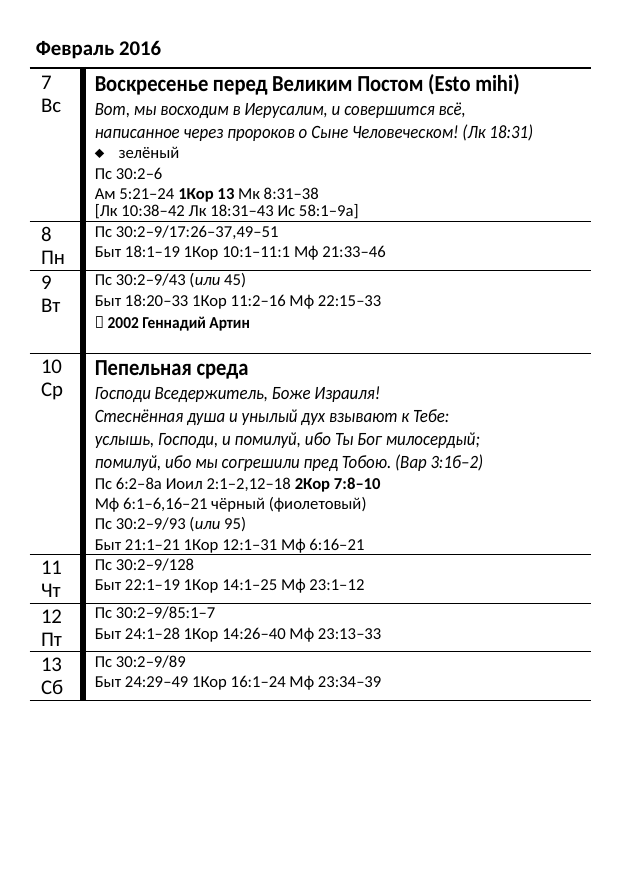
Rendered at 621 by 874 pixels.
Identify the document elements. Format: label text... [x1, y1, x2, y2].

table_cell Пс 30:2–9/85:1–7 Быт 24:1–28 1Кор 14:26–40 Мф 23:13–33 [86, 604, 591, 651]
table_cell Пс 30:2–9/43 (или 45) Быт 18:20–33 1Кор 11:2–16 Мф 22:15–33  2002 Геннадий Артин [86, 271, 591, 353]
table_cell Пепельная среда Господи Вседержитель, Боже Израиля! Стеснённая душа и унылый дух взывают к Тебе: услышь, Господи, и помилуй, ибо Ты Бог милосердый; помилуй, ибо мы согрешили пред Тобою. (Вар 3:1б–2) Пс 6:2–8а Иоил 2:1–2,12–18 2Кор 7:8–10 Мф 6:1–6,16–21 чёрный (фиолетовый) Пс 30:2–9/93 (или 95) Быт 21:1–21 1Кор 12:1–31 Мф 6:16–21 [86, 354, 591, 554]
table_cell 11 Чт [30, 555, 80, 603]
table_cell 10 Ср [30, 354, 80, 554]
table_header Февраль 2016 [30, 30, 591, 67]
table_cell Пс 30:2–9/89 Быт 24:29–49 1Кор 16:1–24 Мф 23:34–39 [86, 652, 591, 699]
table_cell 8 Пн [30, 222, 80, 269]
table_cell 12 Пт [30, 604, 80, 651]
table_cell 9 Вт [30, 271, 80, 353]
table_cell 13 Сб [30, 652, 80, 699]
table_cell Пс 30:2–9/128 Быт 22:1–19 1Кор 14:1–25 Мф 23:1–12 [86, 555, 591, 603]
table_cell Воскресенье перед Великим Постом (Esto mihi) Вот, мы восходим в Иерусалим, и совершится всё, написанное через пророков о Сыне Человеческом! (Лк 18:31) зелёный Пс 30:2–6 Ам 5:21–24 1Кор 13 Мк 8:31–38 [Лк 10:38–42 Лк 18:31–43 Ис 58:1–9а] [86, 69, 591, 221]
table_cell Пс 30:2–9/17:26–37,49–51 Быт 18:1–19 1Кор 10:1–11:1 Мф 21:33–46 [86, 222, 591, 269]
table_cell 7 Вс [30, 69, 80, 221]
